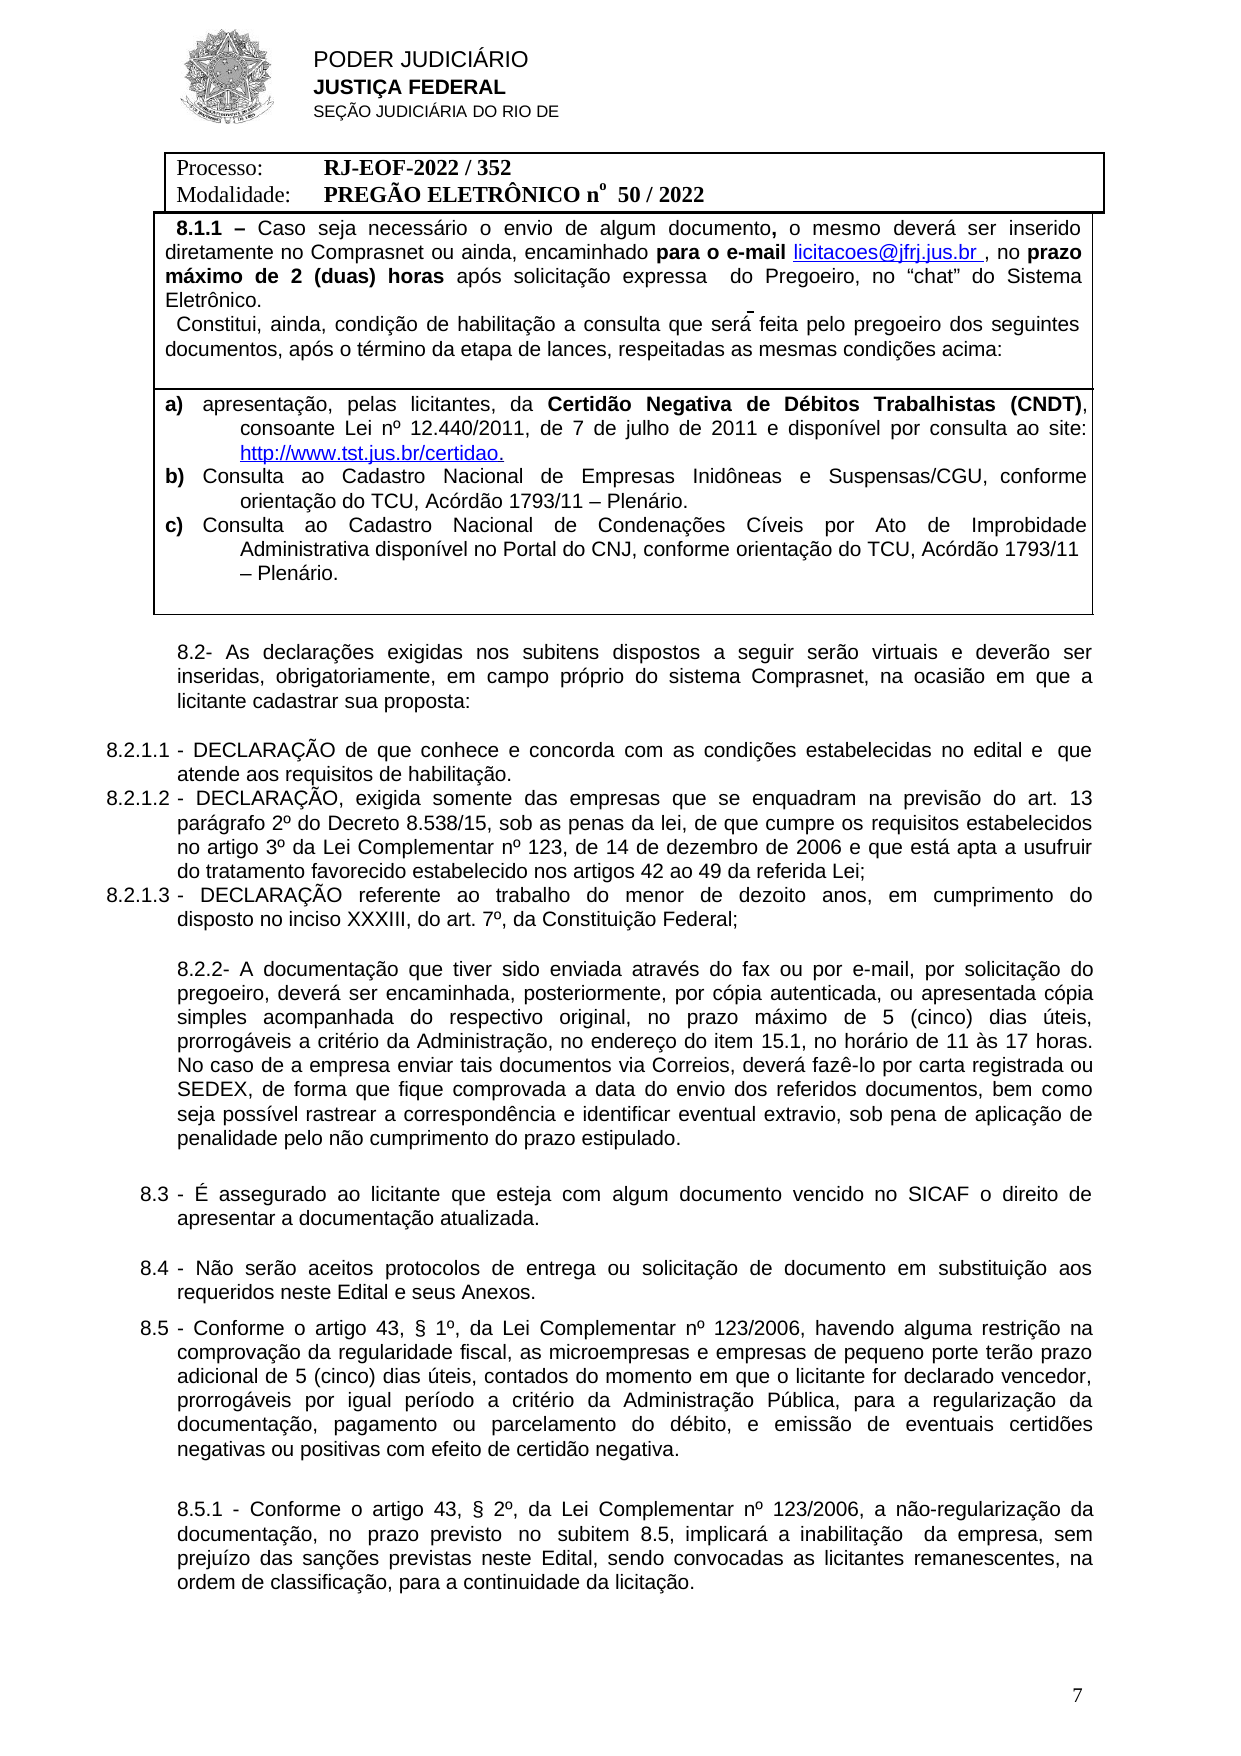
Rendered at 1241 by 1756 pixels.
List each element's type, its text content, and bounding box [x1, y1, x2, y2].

table_cell [1093, 214, 1104, 388]
list - DECLARAÇÃO de que conhece e concorda com as condições estabelecidas no edital e que atende aos requisitos de habilitação. [144, 738, 1092, 786]
table_cell [1093, 388, 1104, 613]
table_header Processo: RJ-EOF-2022 / 352 Modalidade: PREGÃO ELETRÔNICO no 50 / 2022 [166, 154, 1103, 211]
list - DECLARAÇÃO referente ao trabalho do menor de dezoito anos, em cumprimento do disposto no inciso XXXIII, do art. 7º, da Constituição Federal; [144, 883, 1093, 931]
text 8.2.2- A documentação que tiver sido enviada através do fax ou por e-mail, por solicitação do pregoeiro, deverá ser encaminhada, posteriormente, por cópia autenticada, ou apresentada cópia simples acompanhada do respectivo original, no prazo máximo de 5 (cinco) dias úteis, prorrogáveis a critério da Administração, no endereço do item 15.1, no horário de 11 às 17 horas. No caso de a empresa enviar tais documentos via Correios, deverá fazê-lo por carta registrada ou SEDEX, de forma que fique comprovada a data do envio dos referidos documentos, bem como seja possível rastrear a correspondência e identificar eventual extravio, sob pena de aplicação de penalidade pelo não cumprimento do prazo estipulado. [177, 956, 1093, 1149]
list - Não serão aceitos protocolos de entrega ou solicitação de documento em substituição aos requeridos neste Edital e seus Anexos. [144, 1256, 1093, 1304]
list - DECLARAÇÃO, exigida somente das empresas que se enquadram na previsão do art. 13 parágrafo 2º do Decreto 8.538/15, sob as penas da lei, de que cumpre os requisitos estabelecidos no artigo 3º da Lei Complementar nº 123, de 14 de dezembro de 2006 e que está apta a usufruir do tratamento favorecido estabelecido nos artigos 42 ao 49 da referida Lei; [144, 786, 1093, 883]
table_cell 8.1.1 – Caso seja necessário o envio de algum documento, o mesmo deverá ser inserido diretamente no Comprasnet ou ainda, encaminhado para o e-mail licitacoes@jfrj.jus.br , no prazo máximo de 2 (duas) horas após solicitação expressa do Pregoeiro, no “chat” do Sistema Eletrônico. Constitui, ainda, condição de habilitação a consulta que será feita pelo pregoeiro dos seguintes documentos, após o término da etapa de lances, respeitadas as mesmas condições acima: [155, 214, 1092, 388]
text 8.5.1 - Conforme o artigo 43, § 2º, da Lei Complementar nº 123/2006, a não-regularização da documentação, no prazo previsto no subitem 8.5, implicará a inabilitação da empresa, sem prejuízo das sanções previstas neste Edital, sendo convocadas as licitantes remanescentes, na ordem de classificação, para a continuidade da licitação. [177, 1497, 1093, 1594]
list - Conforme o artigo 43, § 1º, da Lei Complementar nº 123/2006, havendo alguma restrição na comprovação da regularidade fiscal, as microempresas e empresas de pequeno porte terão prazo adicional de 5 (cinco) dias úteis, contados do momento em que o licitante for declarado vencedor, prorrogáveis por igual período a critério da Administração Pública, para a regularização da documentação, pagamento ou parcelamento do débito, e emissão de eventuais certidões negativas ou positivas com efeito de certidão negativa. [144, 1316, 1093, 1460]
list - É assegurado ao licitante que esteja com algum documento vencido no SICAF o direito de apresentar a documentação atualizada. [144, 1182, 1093, 1230]
table_header [154, 152, 164, 211]
table_cell apresentação, pelas licitantes, da Certidão Negativa de Débitos Trabalhistas (CNDT), consoante Lei nº 12.440/2011, de 7 de julho de 2011 e disponível por consulta ao site: http://www.tst.jus.br/certidao. Consulta ao Cadastro Nacional de Empresas Inidôneas e Suspensas/CGU, conforme orientação do TCU, Acórdão 1793/11 – Plenário. Consulta ao Cadastro Nacional de Condenações Cíveis por Ato de Improbidade Administrativa disponível no Portal do CNJ, conforme orientação do TCU, Acórdão 1793/11 – Plenário. [155, 390, 1092, 613]
text 8.2- As declarações exigidas nos subitens dispostos a seguir serão virtuais e deverão ser inseridas, obrigatoriamente, em campo próprio do sistema Comprasnet, na ocasião em que a licitante cadastrar sua proposta: [177, 640, 1092, 712]
